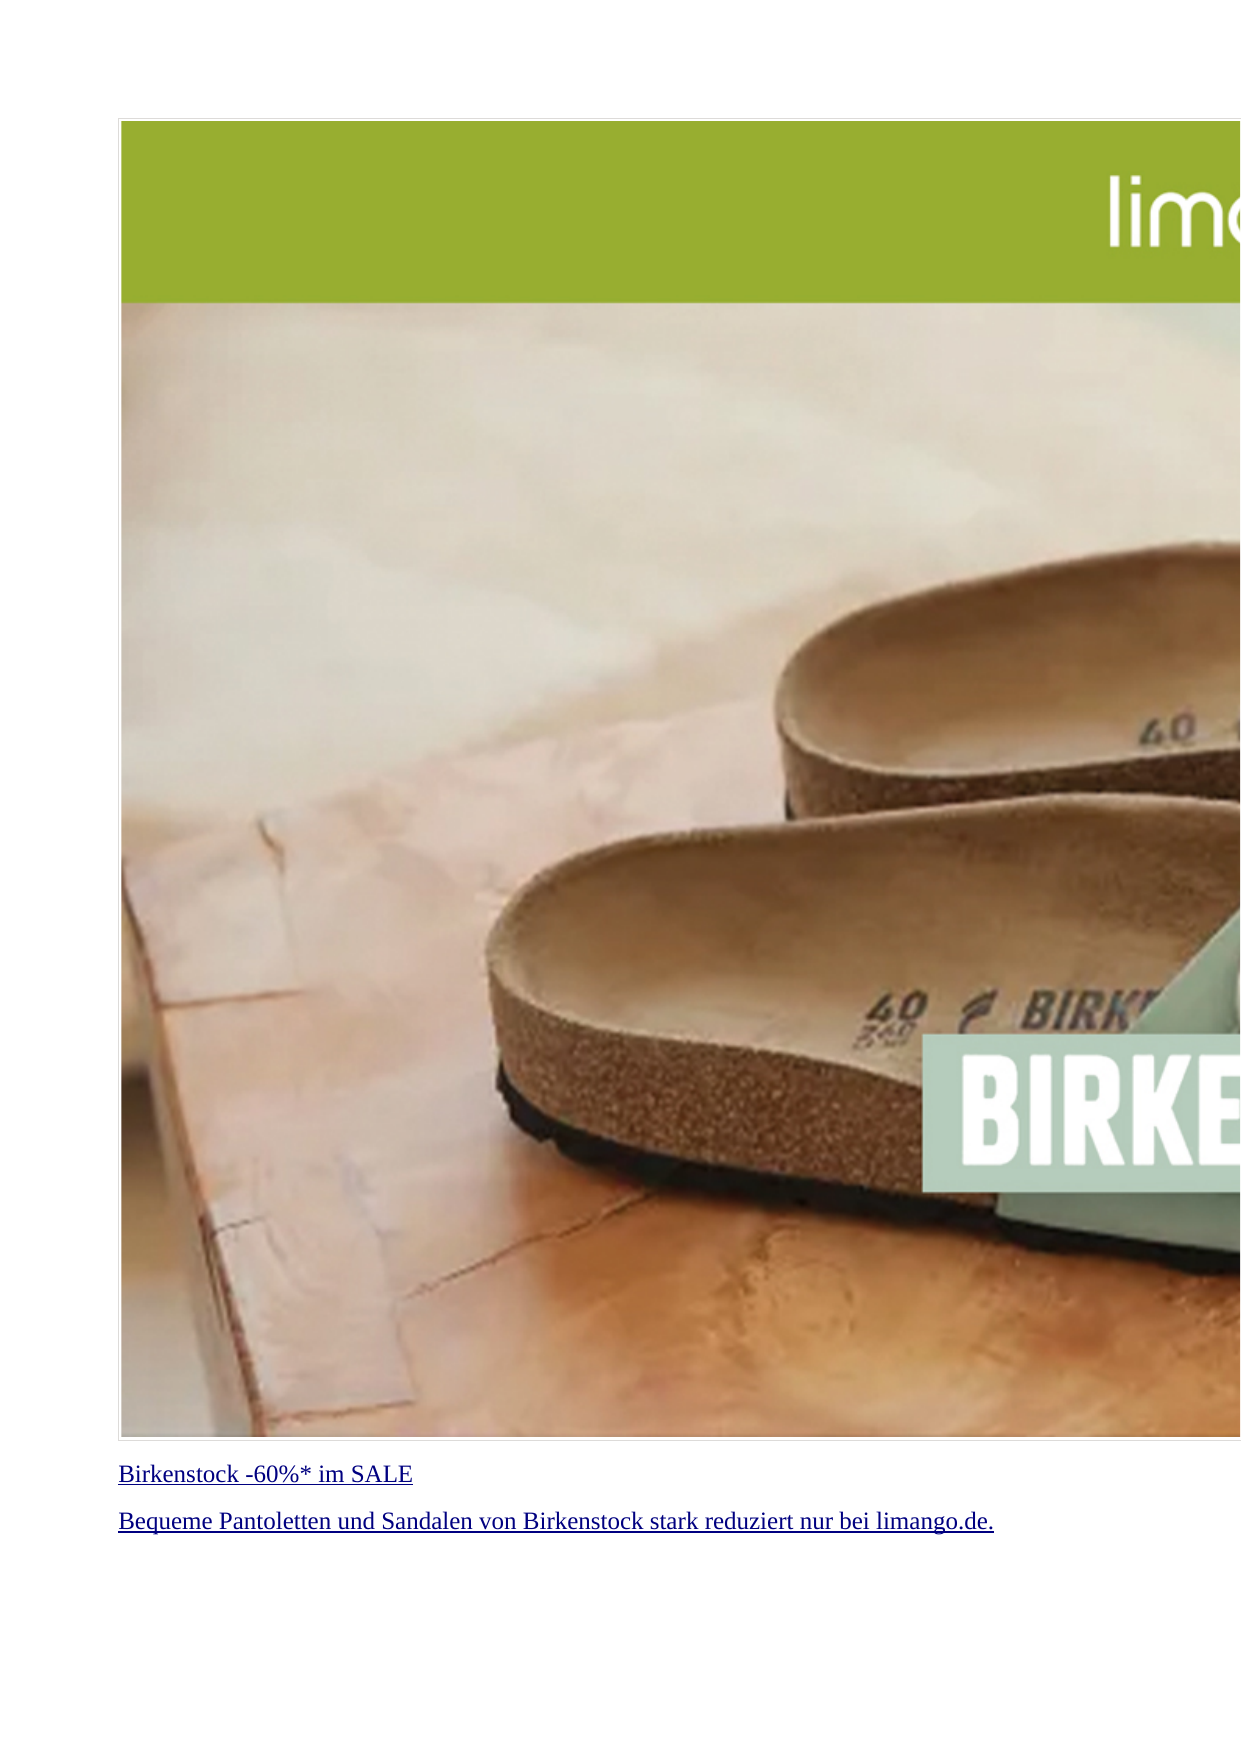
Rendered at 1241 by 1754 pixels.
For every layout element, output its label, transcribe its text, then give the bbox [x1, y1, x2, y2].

picture [121, 121, 1241, 1437]
text Bequeme Pantoletten und Sandalen von Birkenstock stark reduziert nur bei limango.de. [118, 1506, 1122, 1535]
text Birkenstock -60%* im SALE [118, 1459, 1122, 1488]
